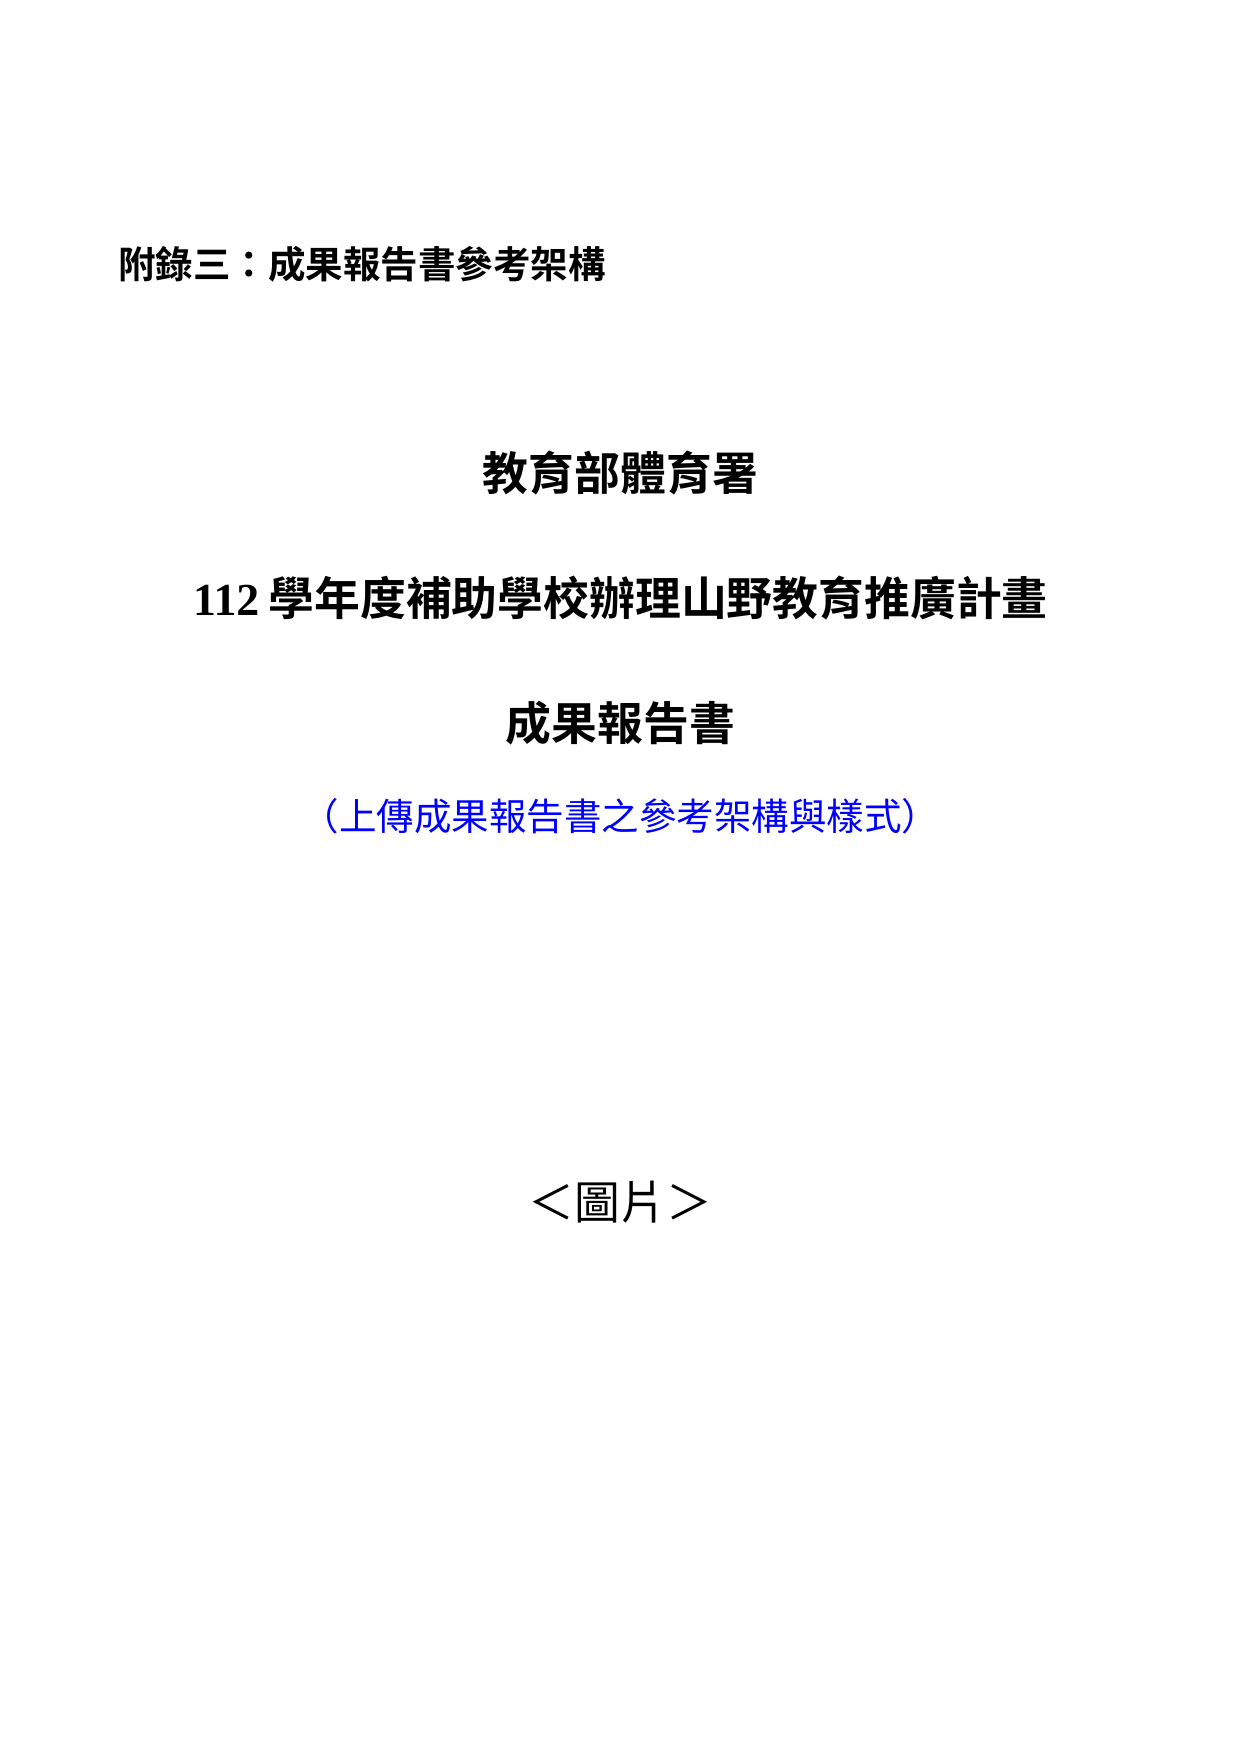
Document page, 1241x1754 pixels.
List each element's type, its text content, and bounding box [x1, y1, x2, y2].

text （上傳成果報告書之參考架構與樣式） [118, 773, 1122, 835]
text 112學年度補助學校辦理山野教育推廣計畫 [118, 523, 1122, 648]
text 成果報告書 [118, 648, 1122, 773]
text 附錄三：成果報告書參考架構 [118, 221, 1122, 283]
text ＜圖片＞ [118, 1127, 1122, 1252]
text 教育部體育署 [118, 398, 1122, 523]
